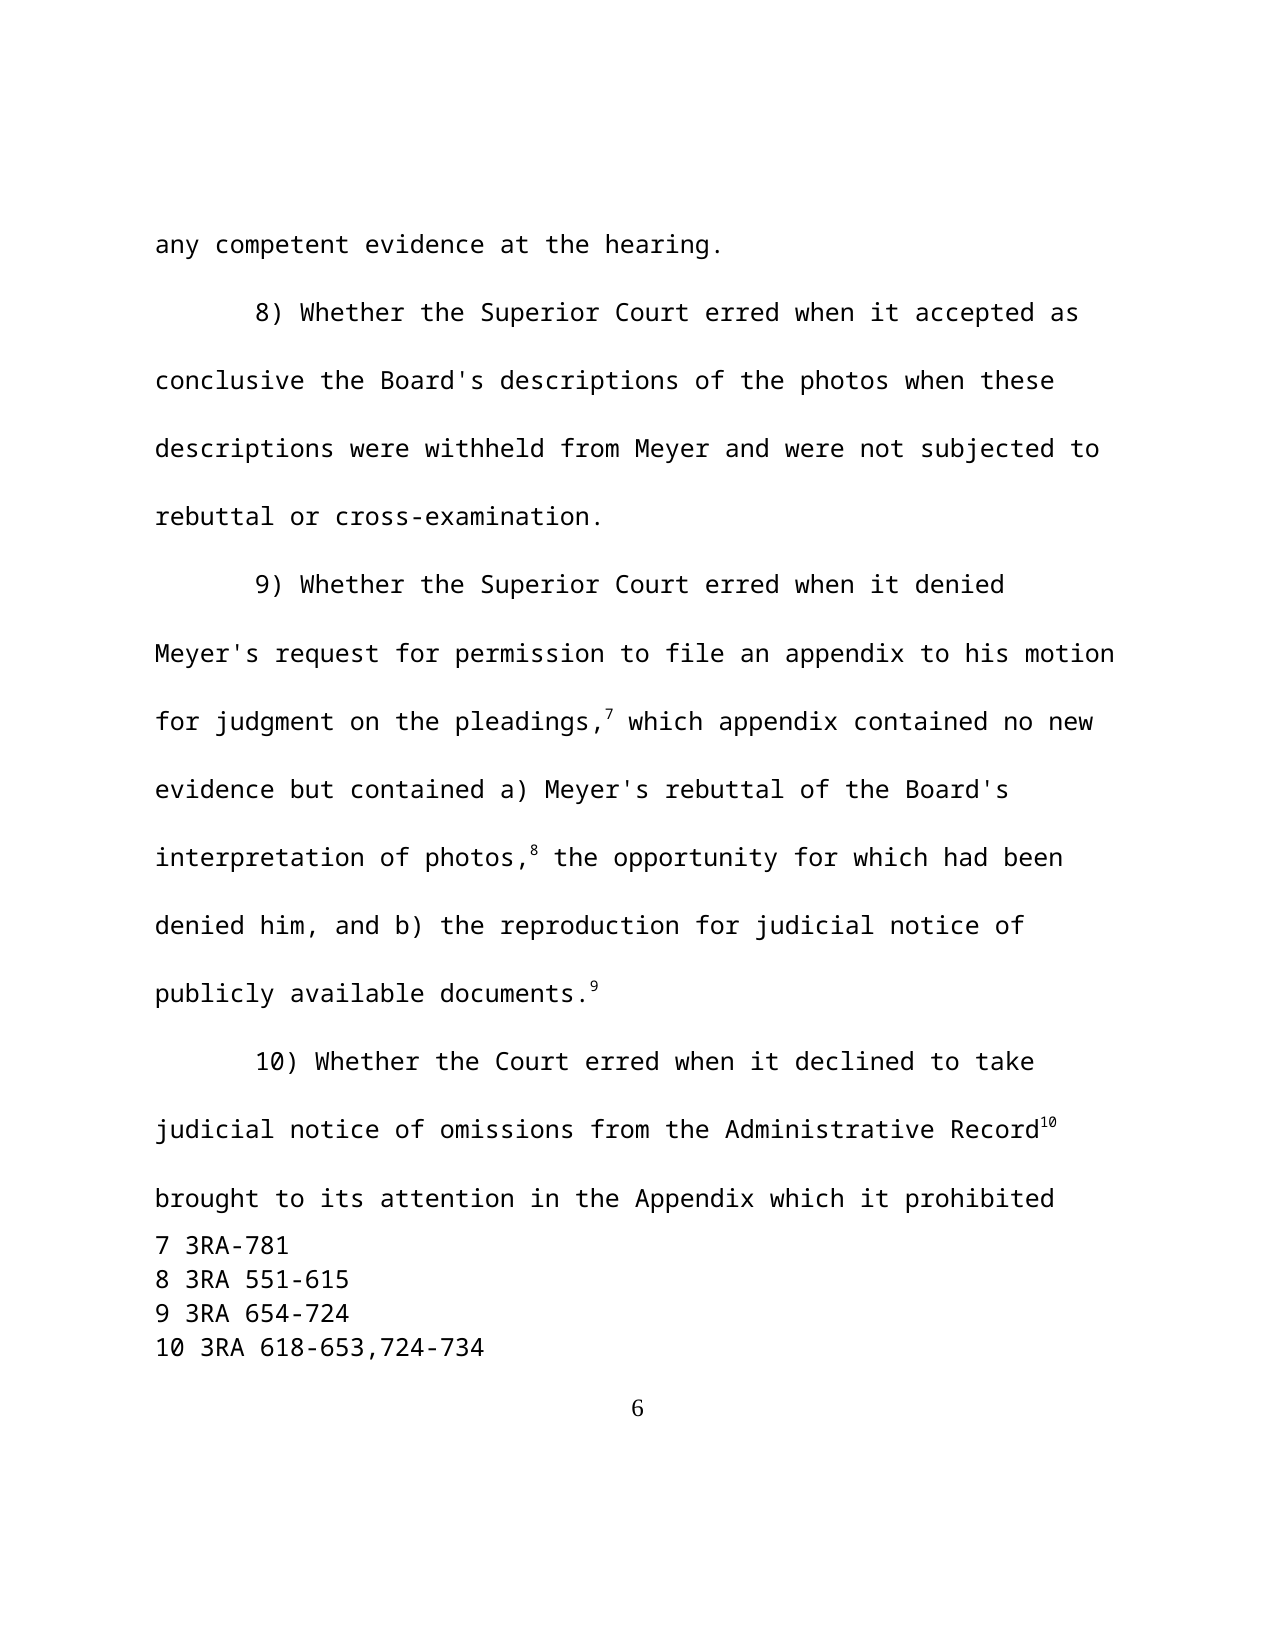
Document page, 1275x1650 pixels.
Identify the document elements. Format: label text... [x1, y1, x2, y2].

text 10) Whether the Court erred when it declined to take judicial notice of omissions from the Administrative Record brought to its attention in the Appendix which it prohibited [154, 1044, 1121, 1214]
text 3RA-781 [154, 1227, 1121, 1261]
text 3RA 551-615 [154, 1261, 1121, 1295]
text 3RA 618-653,724-734 [154, 1329, 1121, 1363]
text any competent evidence at the hearing. [154, 226, 1121, 261]
text 8) Whether the Superior Court erred when it accepted as conclusive the Board's descriptions of the photos when these descriptions were withheld from Meyer and were not subjected to rebuttal or cross-examination. [154, 294, 1121, 533]
text 3RA 654-724 [154, 1295, 1121, 1329]
text 9) Whether the Superior Court erred when it denied Meyer's request for permission to file an appendix to his motion for judgment on the pleadings, which appendix contained no new evidence but contained a) Meyer's rebuttal of the Board's interpretation of photos, the opportunity for which had been denied him, and b) the reproduction for judicial notice of publicly available documents. [154, 567, 1121, 1010]
